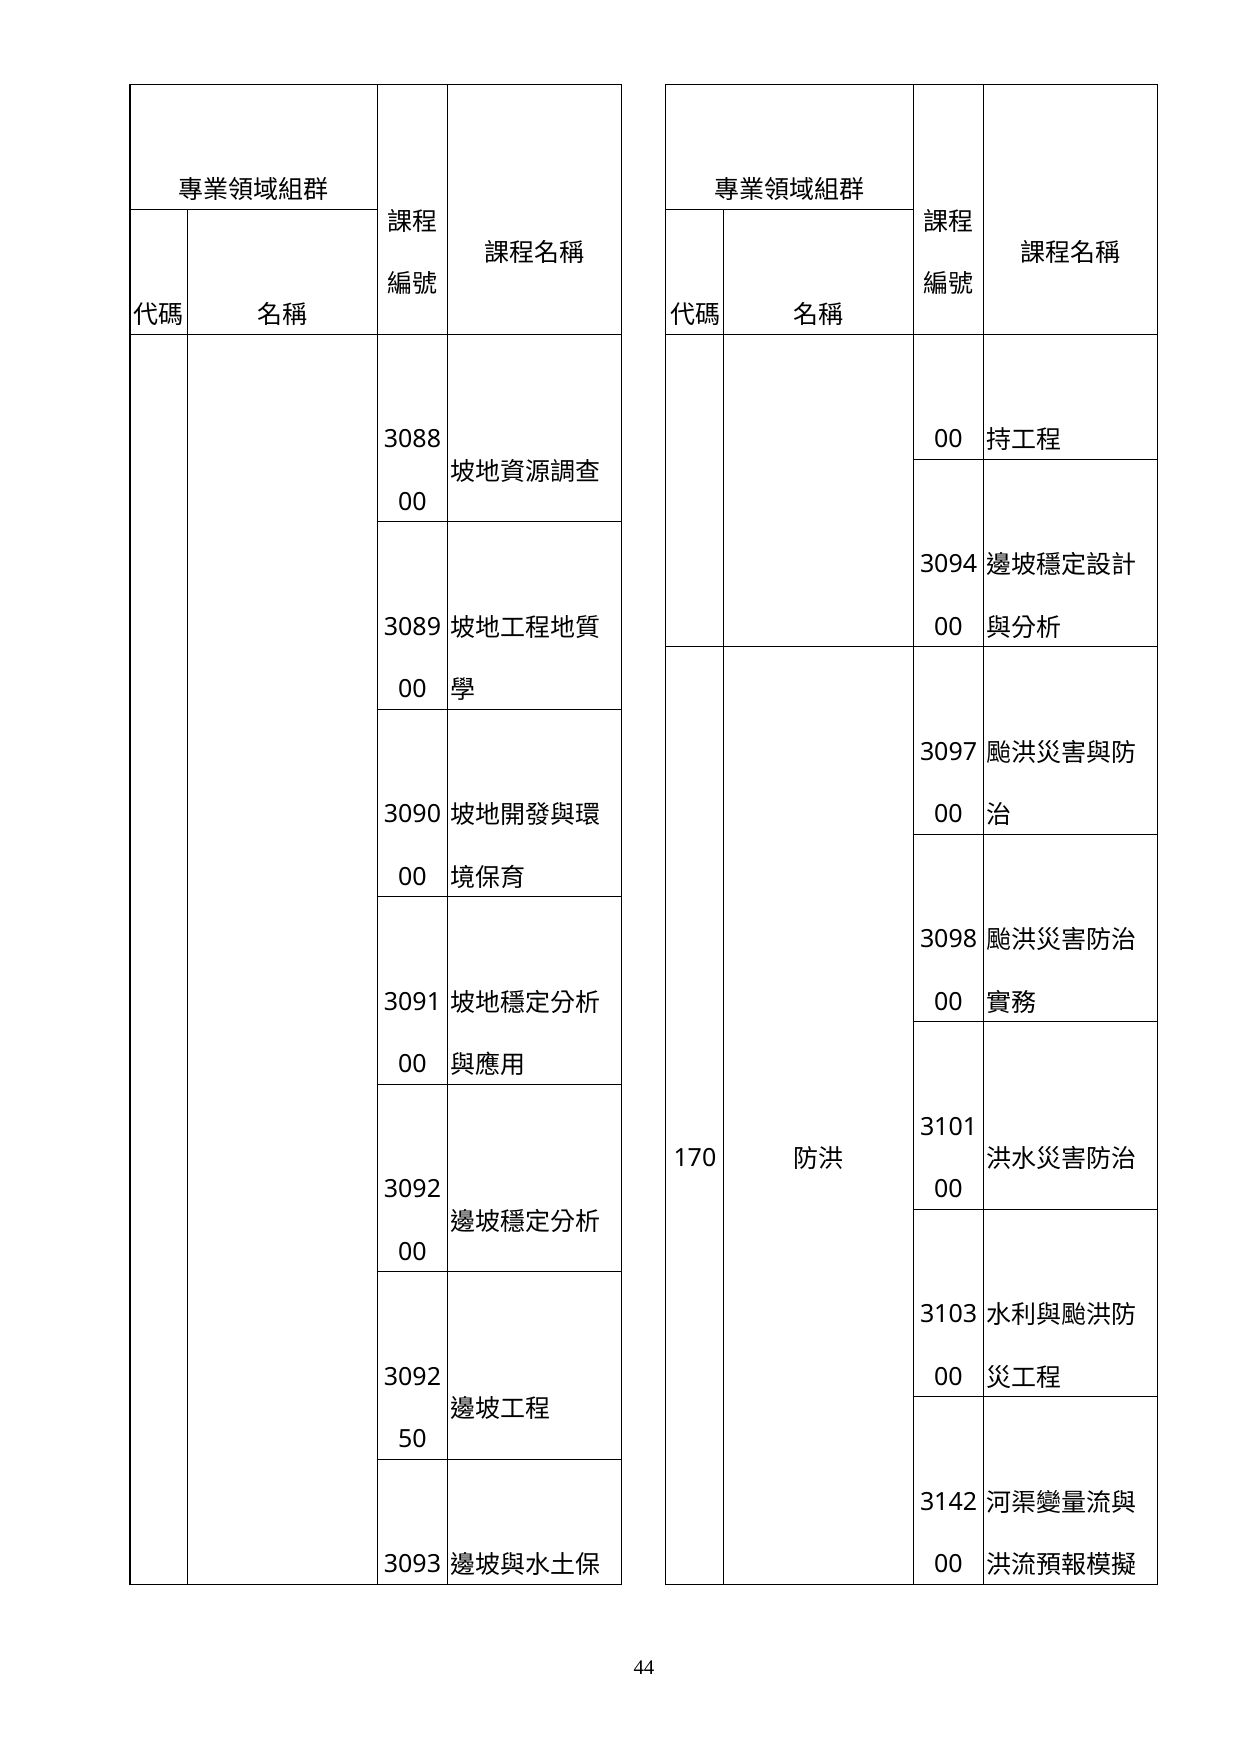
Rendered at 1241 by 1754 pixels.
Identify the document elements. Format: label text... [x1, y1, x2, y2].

table_cell 309400 [914, 460, 983, 646]
table_cell 310300 [914, 1210, 983, 1396]
table_cell [131, 335, 187, 1584]
table_cell 309250 [378, 1272, 447, 1459]
table_cell 309200 [378, 1085, 447, 1271]
table_cell 314200 [914, 1397, 983, 1584]
table_cell 洪水災害防治 [984, 1022, 1157, 1209]
table_cell 309700 [914, 647, 983, 834]
table_cell 3093 [378, 1460, 447, 1584]
table_cell 坡地開發與環境保育 [448, 710, 621, 896]
table_header 課程名稱 [984, 85, 1157, 334]
table_cell 坡地資源調查 [448, 335, 621, 521]
table_cell 308900 [378, 522, 447, 709]
table_cell 308800 [378, 335, 447, 521]
table_cell [188, 335, 377, 1584]
table_cell 310100 [914, 1022, 983, 1209]
table_cell 邊坡穩定設計與分析 [984, 460, 1157, 646]
table_header 專業領域組群 [666, 85, 913, 209]
table_cell 颱洪災害與防治 [984, 647, 1157, 834]
table_cell 309100 [378, 897, 447, 1084]
table_cell 水利與颱洪防災工程 [984, 1210, 1157, 1396]
table_cell 邊坡穩定分析 [448, 1085, 621, 1271]
table_cell 名稱 [724, 210, 913, 334]
table_cell 00 [914, 335, 983, 459]
table_cell 170 [666, 647, 723, 1584]
table_cell 309000 [378, 710, 447, 896]
table_cell 309800 [914, 835, 983, 1021]
table_cell 代碼 [131, 210, 187, 334]
table_cell 名稱 [188, 210, 377, 334]
table_header 課程編號 [378, 85, 447, 334]
table_cell 颱洪災害防治實務 [984, 835, 1157, 1021]
table_cell 持工程 [984, 335, 1157, 459]
table_cell 坡地工程地質學 [448, 522, 621, 709]
table_header 專業領域組群 [131, 85, 377, 209]
table_cell 坡地穩定分析與應用 [448, 897, 621, 1084]
table_cell 邊坡與水土保 [448, 1460, 621, 1584]
table_header 課程名稱 [448, 85, 621, 334]
table_cell [666, 335, 723, 646]
table_cell 代碼 [666, 210, 723, 334]
table_cell 邊坡工程 [448, 1272, 621, 1459]
table_header 課程編號 [914, 85, 983, 334]
table_cell 河渠變量流與洪流預報模擬 [984, 1397, 1157, 1584]
table_cell 防洪 [724, 647, 913, 1584]
table_cell [724, 335, 913, 646]
